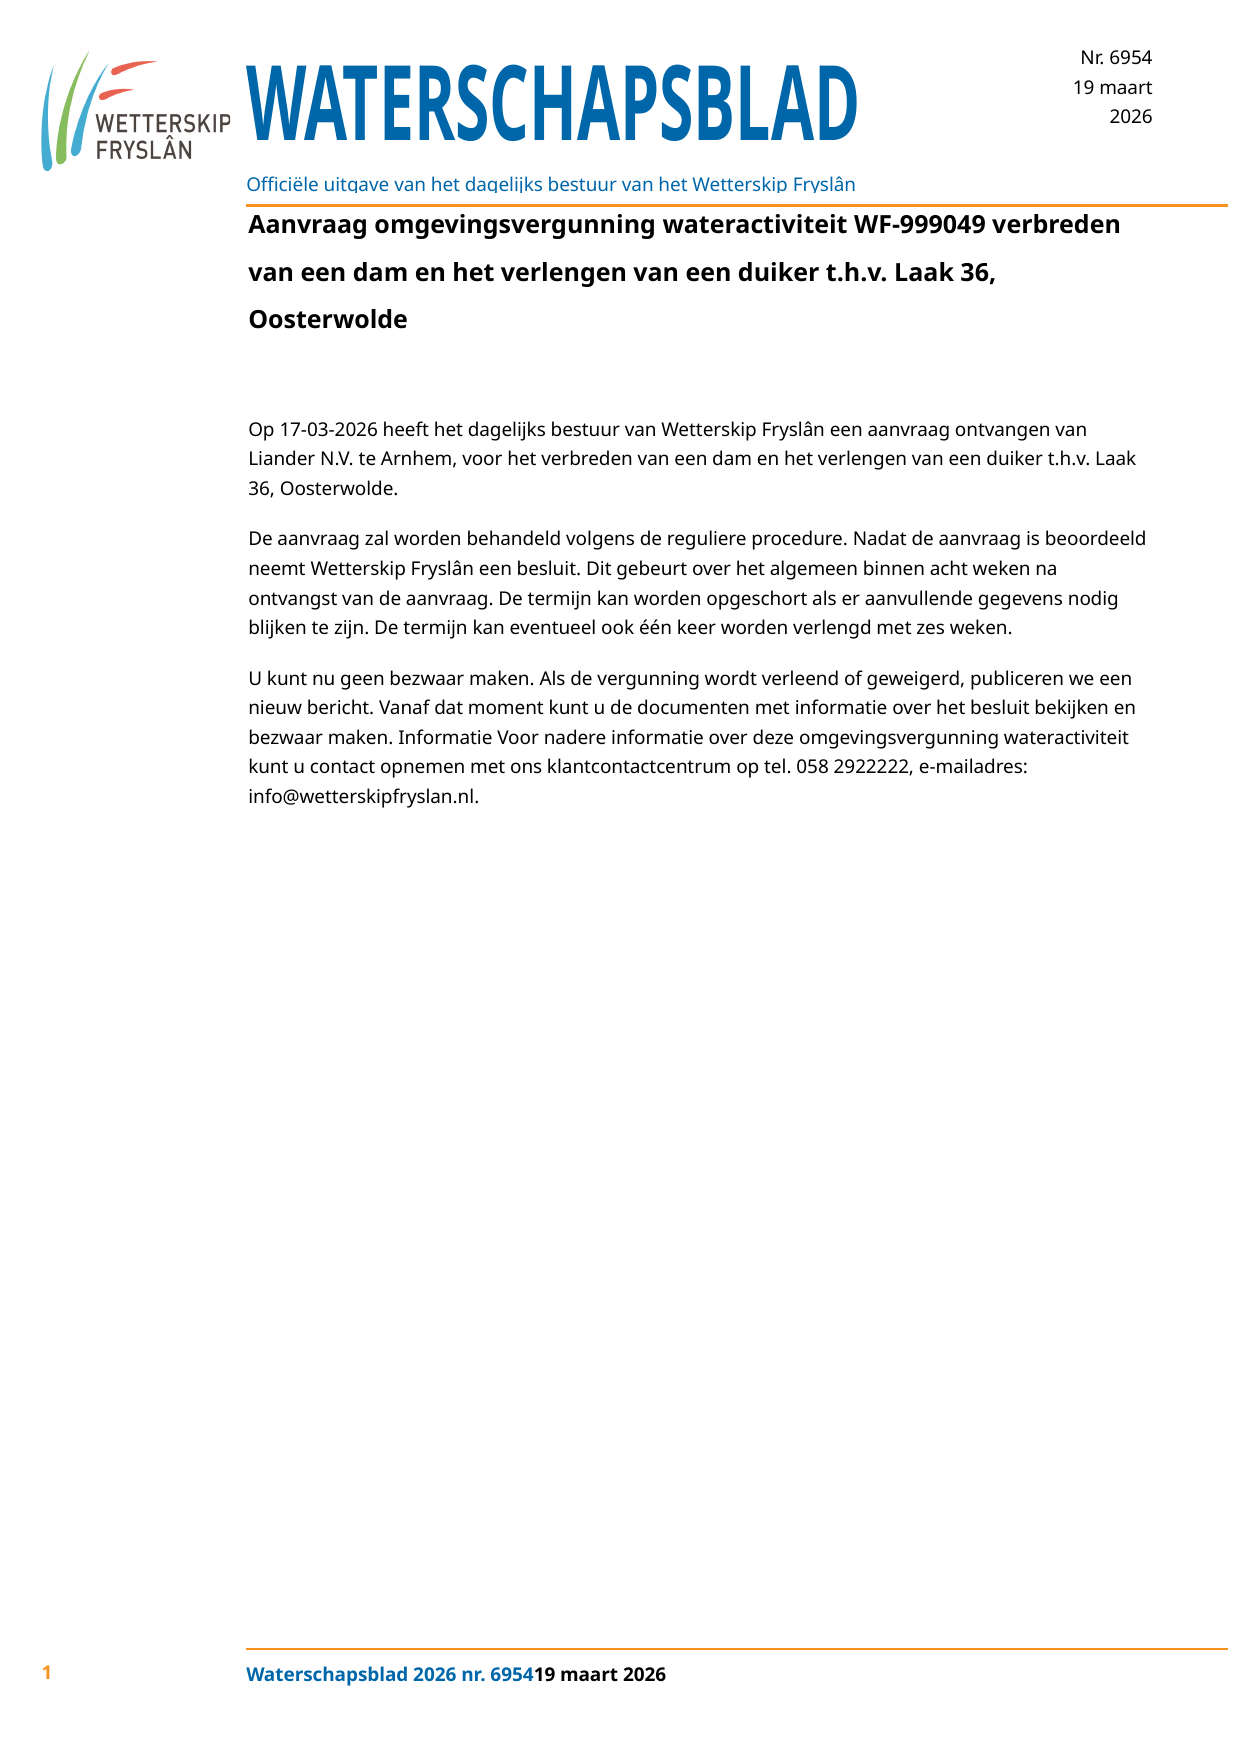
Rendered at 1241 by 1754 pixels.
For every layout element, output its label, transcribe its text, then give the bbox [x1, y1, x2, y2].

text Op 17-03-2026 heeft het dagelijks bestuur van Wetterskip Fryslân een aanvraag ontvangen van Liander N.V. te Arnhem, voor het verbreden van een dam en het verlengen van een duiker t.h.v. Laak 36, Oosterwolde. [248, 416, 1152, 501]
text De aanvraag zal worden behandeld volgens de reguliere procedure. Nadat de aanvraag is beoordeeld neemt Wetterskip Fryslân een besluit. Dit gebeurt over het algemeen binnen acht weken na ontvangst van de aanvraag. De termijn kan worden opgeschort als er aanvullende gegevens nodig blijken te zijn. De termijn kan eventueel ook één keer worden verlengd met zes weken. [248, 526, 1152, 640]
text U kunt nu geen bezwaar maken. Als de vergunning wordt verleend of geweigerd, publiceren we een nieuw bericht. Vanaf dat moment kunt u de documenten met informatie over het besluit bekijken en bezwaar maken. Informatie Voor nadere informatie over deze omgevingsvergunning wateractiviteit kunt u contact opnemen met ons klantcontactcentrum op tel. 058 2922222, e-mailadres: info@wetterskipfryslan.nl. [248, 665, 1152, 809]
text Aanvraag omgevingsvergunning wateractiviteit WF-999049 verbreden van een dam en het verlengen van een duiker t.h.v. Laak 36, Oosterwolde [248, 207, 1152, 336]
picture [41, 47, 231, 172]
